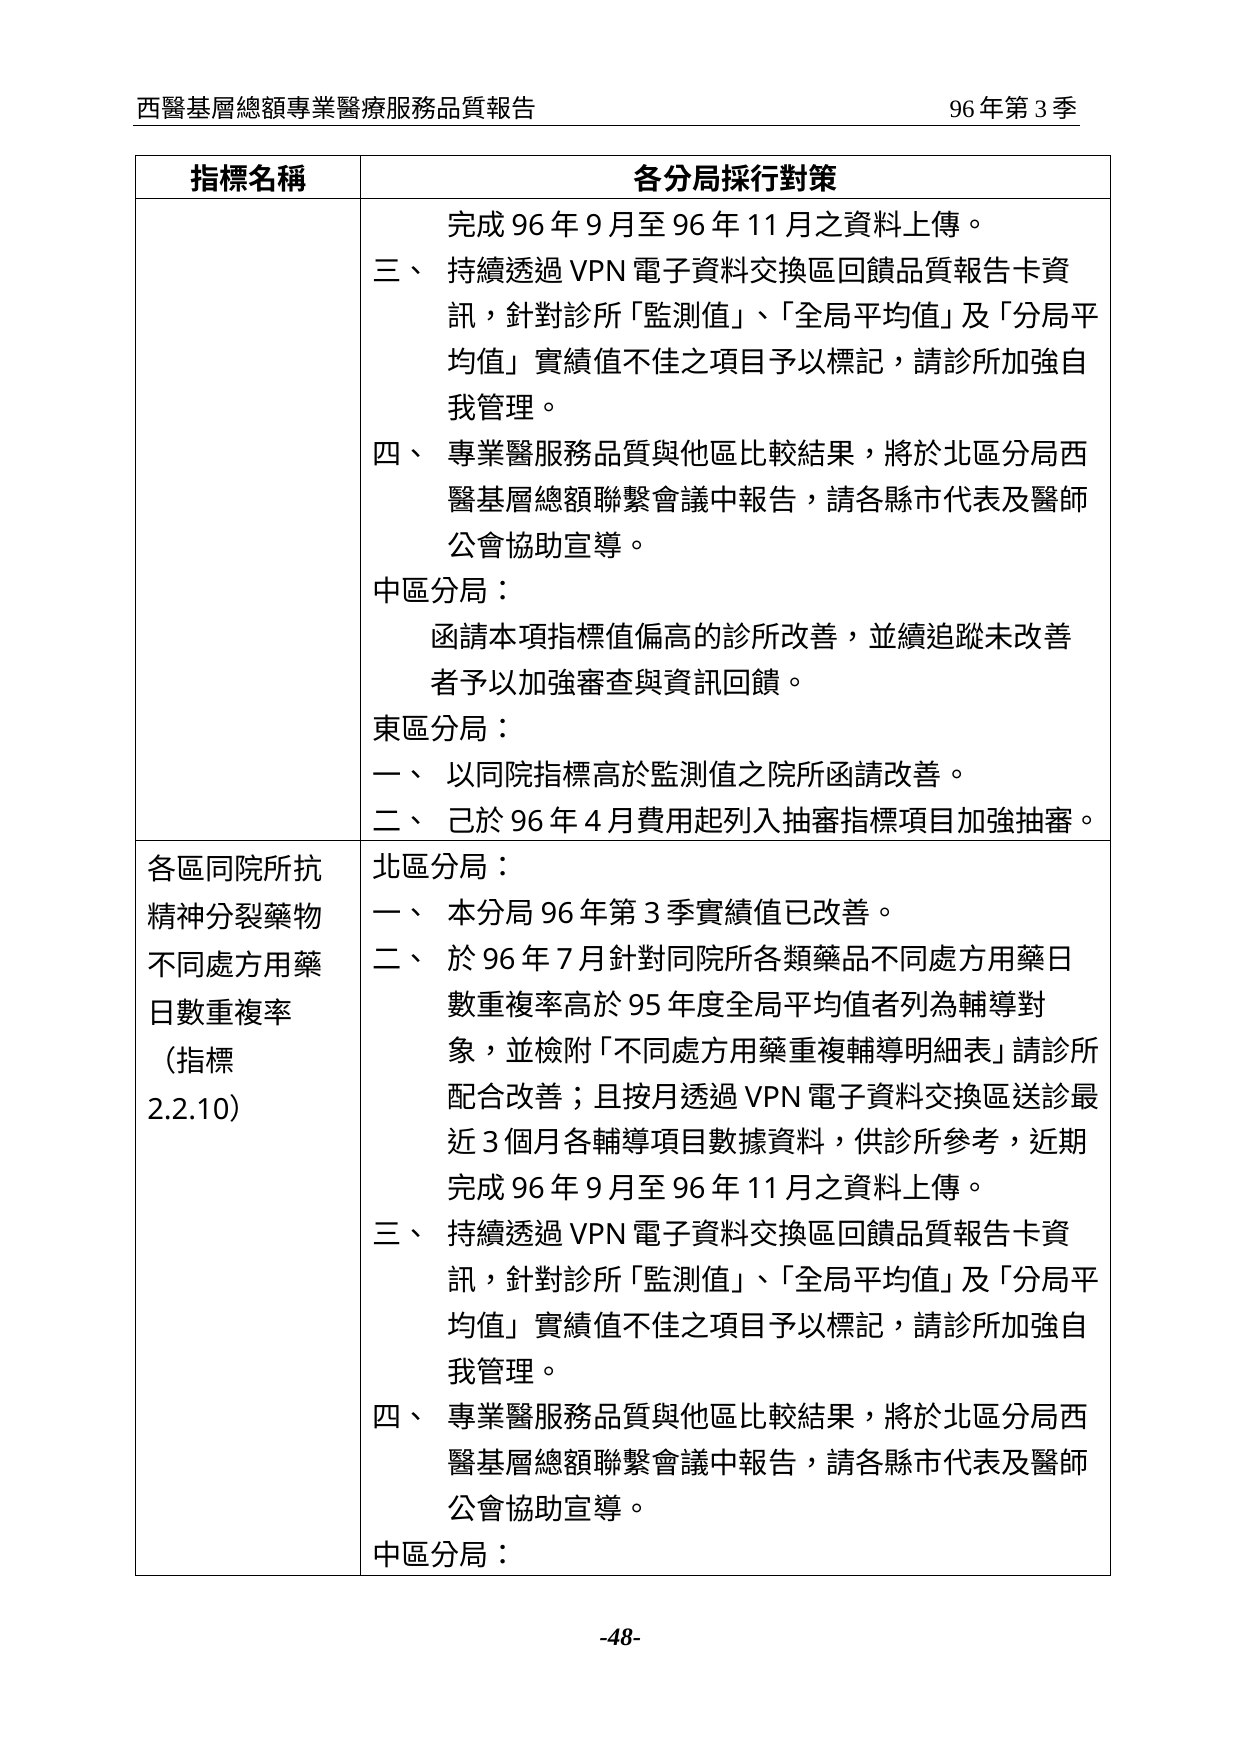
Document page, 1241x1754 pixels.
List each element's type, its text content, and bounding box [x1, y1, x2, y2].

table_header 各分局採行對策 [361, 156, 1110, 197]
table_header 指標名稱 [136, 156, 360, 197]
table_cell [136, 199, 360, 840]
table_cell 北區分局： 本分局96年第3季實績值已改善。 於96年7月針對同院所各類藥品不同處方用藥日數重複率高於95年度全局平均值者列為輔導對象，並檢附「不同處方用藥重複輔導明細表」請診所配合改善；且按月透過VPN電子資料交換區送診最近3個月各輔導項目數據資料，供診所參考，近期完成96年9月至96年11月之資料上傳。 持續透過VPN電子資料交換區回饋品質報告卡資訊，針對診所「監測值」、「全局平均值」及「分局平均值」實績值不佳之項目予以標記，請診所加強自我管理。 專業醫服務品質與他區比較結果，將於北區分局西醫基層總額聯繫會議中報告，請各縣市代表及醫師公會協助宣導。 中區分局： [361, 841, 1110, 1574]
table_cell 完成96年9月至96年11月之資料上傳。 持續透過VPN電子資料交換區回饋品質報告卡資訊，針對診所「監測值」、「全局平均值」及「分局平均值」實績值不佳之項目予以標記，請診所加強自我管理。 專業醫服務品質與他區比較結果，將於北區分局西醫基層總額聯繫會議中報告，請各縣市代表及醫師公會協助宣導。 中區分局： 函請本項指標值偏高的診所改善，並續追蹤未改善者予以加強審查與資訊回饋。 東區分局： 以同院指標高於監測值之院所函請改善。 己於96年4月費用起列入抽審指標項目加強抽審。 [361, 199, 1110, 840]
table_cell 各區同院所抗精神分裂藥物不同處方用藥日數重複率（指標2.2.10） [136, 841, 360, 1574]
